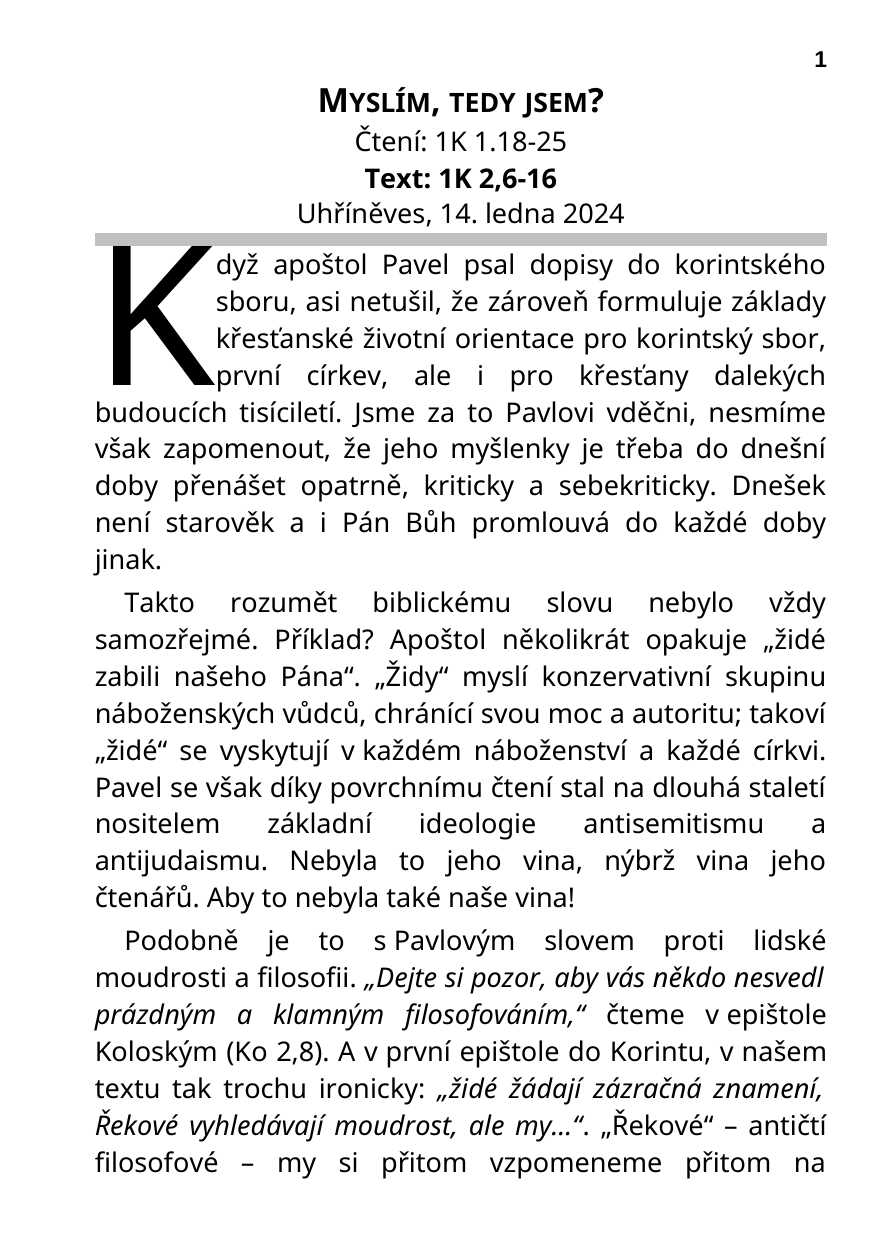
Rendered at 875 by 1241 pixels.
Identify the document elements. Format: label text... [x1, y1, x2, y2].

text Text: 1K 2,6-16 [94, 159, 827, 196]
text Podobně je to s Pavlovým slovem proti lidské moudrosti a filosofii. „Dejte si pozor, aby vás někdo nesvedl prázdným a klamným filosofováním,“ čteme v epištole Koloským (Ko 2,8). A v první epištole do Korintu, v našem textu tak trochu ironicky: „židé žádají zázračná znamení, Řekové vyhledávají moudrost, ale my…“. „Řekové“ – antičtí filosofové – my si přitom vzpomeneme přitom na [94, 922, 827, 1180]
text Myslím, tedy jsem? [94, 77, 827, 122]
text Když apoštol Pavel psal dopisy do korintského sboru, asi netušil, že zároveň formuluje základy křesťanské životní orientace pro korintský sbor, první církev, ale i pro křesťany dalekých budoucích tisíciletí. Jsme za to Pavlovi vděčni, nesmíme však zapomenout, že jeho myšlenky je třeba do dnešní doby přenášet opatrně, kriticky a sebekriticky. Dnešek není starověk a i Pán Bůh promlouvá do každé doby jinak. [94, 246, 827, 577]
text Takto rozumět biblickému slovu nebylo vždy samozřejmé. Příklad? Apoštol několikrát opakuje „židé zabili našeho Pána“. „Židy“ myslí konzervativní skupinu náboženských vůdců, chránící svou moc a autoritu; takoví „židé“ se vyskytují v každém náboženství a každé církvi. Pavel se však díky povrchnímu čtení stal na dlouhá staletí nositelem základní ideologie antisemitismu a antijudaismu. Nebyla to jeho vina, nýbrž vina jeho čtenářů. Aby to nebyla také naše vina! [94, 584, 827, 916]
text Čtení: 1K 1.18-25 [94, 122, 827, 159]
text Uhříněves, 14. ledna 2024 [94, 196, 827, 246]
